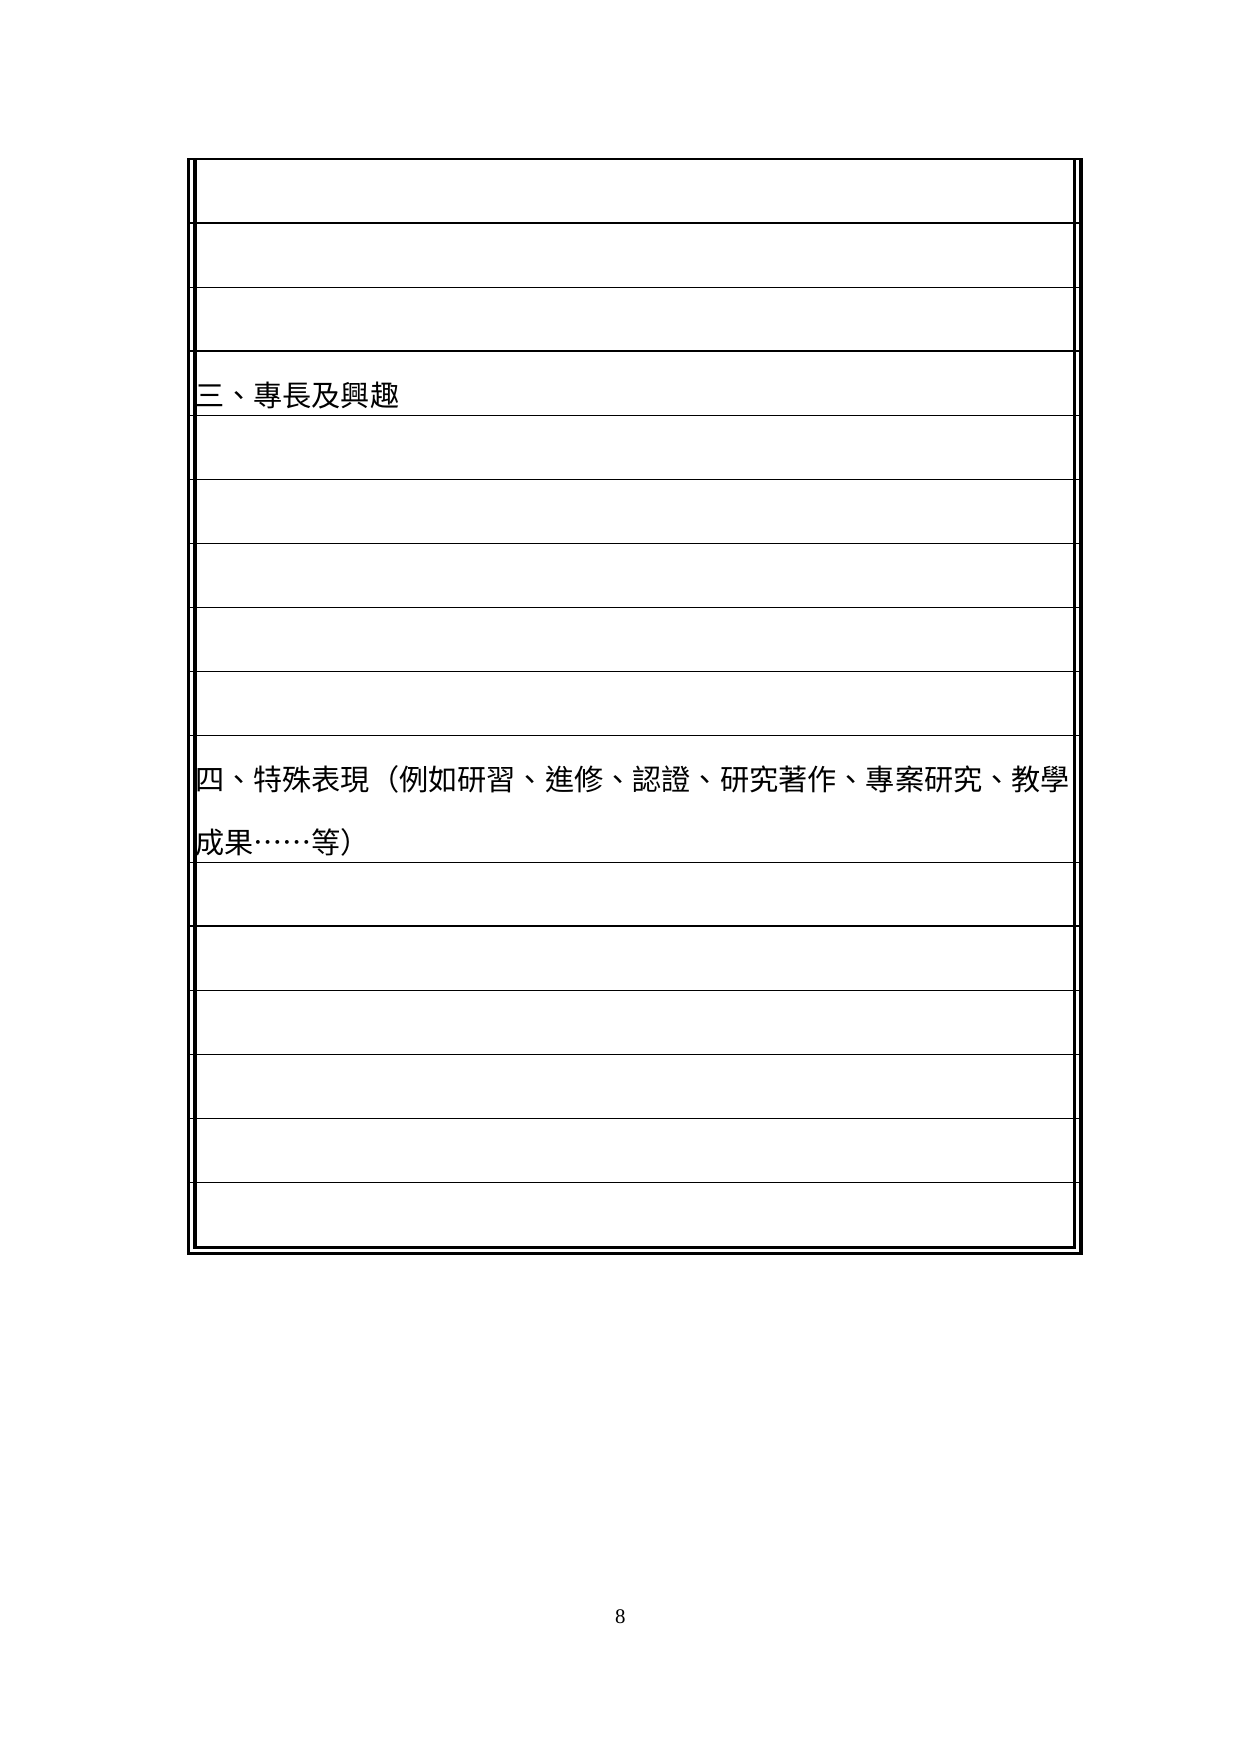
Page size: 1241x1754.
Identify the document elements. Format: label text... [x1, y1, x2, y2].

table_cell [197, 991, 1073, 1053]
table_cell [197, 480, 1073, 543]
table_cell [197, 863, 1073, 925]
table_cell [197, 160, 1073, 222]
table_cell [197, 288, 1073, 350]
table_cell [197, 1183, 1073, 1246]
table_cell [197, 608, 1073, 671]
table_cell 三、專長及興趣 [197, 352, 1073, 414]
table_cell 四、特殊表現（例如研習、進修、認證、研究著作、專案研究、教學成果……等） [197, 736, 1073, 861]
table_cell [197, 224, 1073, 286]
table_cell [197, 544, 1073, 607]
table_cell [197, 927, 1073, 989]
table_cell [197, 1055, 1073, 1118]
table_cell [197, 1119, 1073, 1182]
table_cell [197, 416, 1073, 478]
table_cell [197, 672, 1073, 735]
